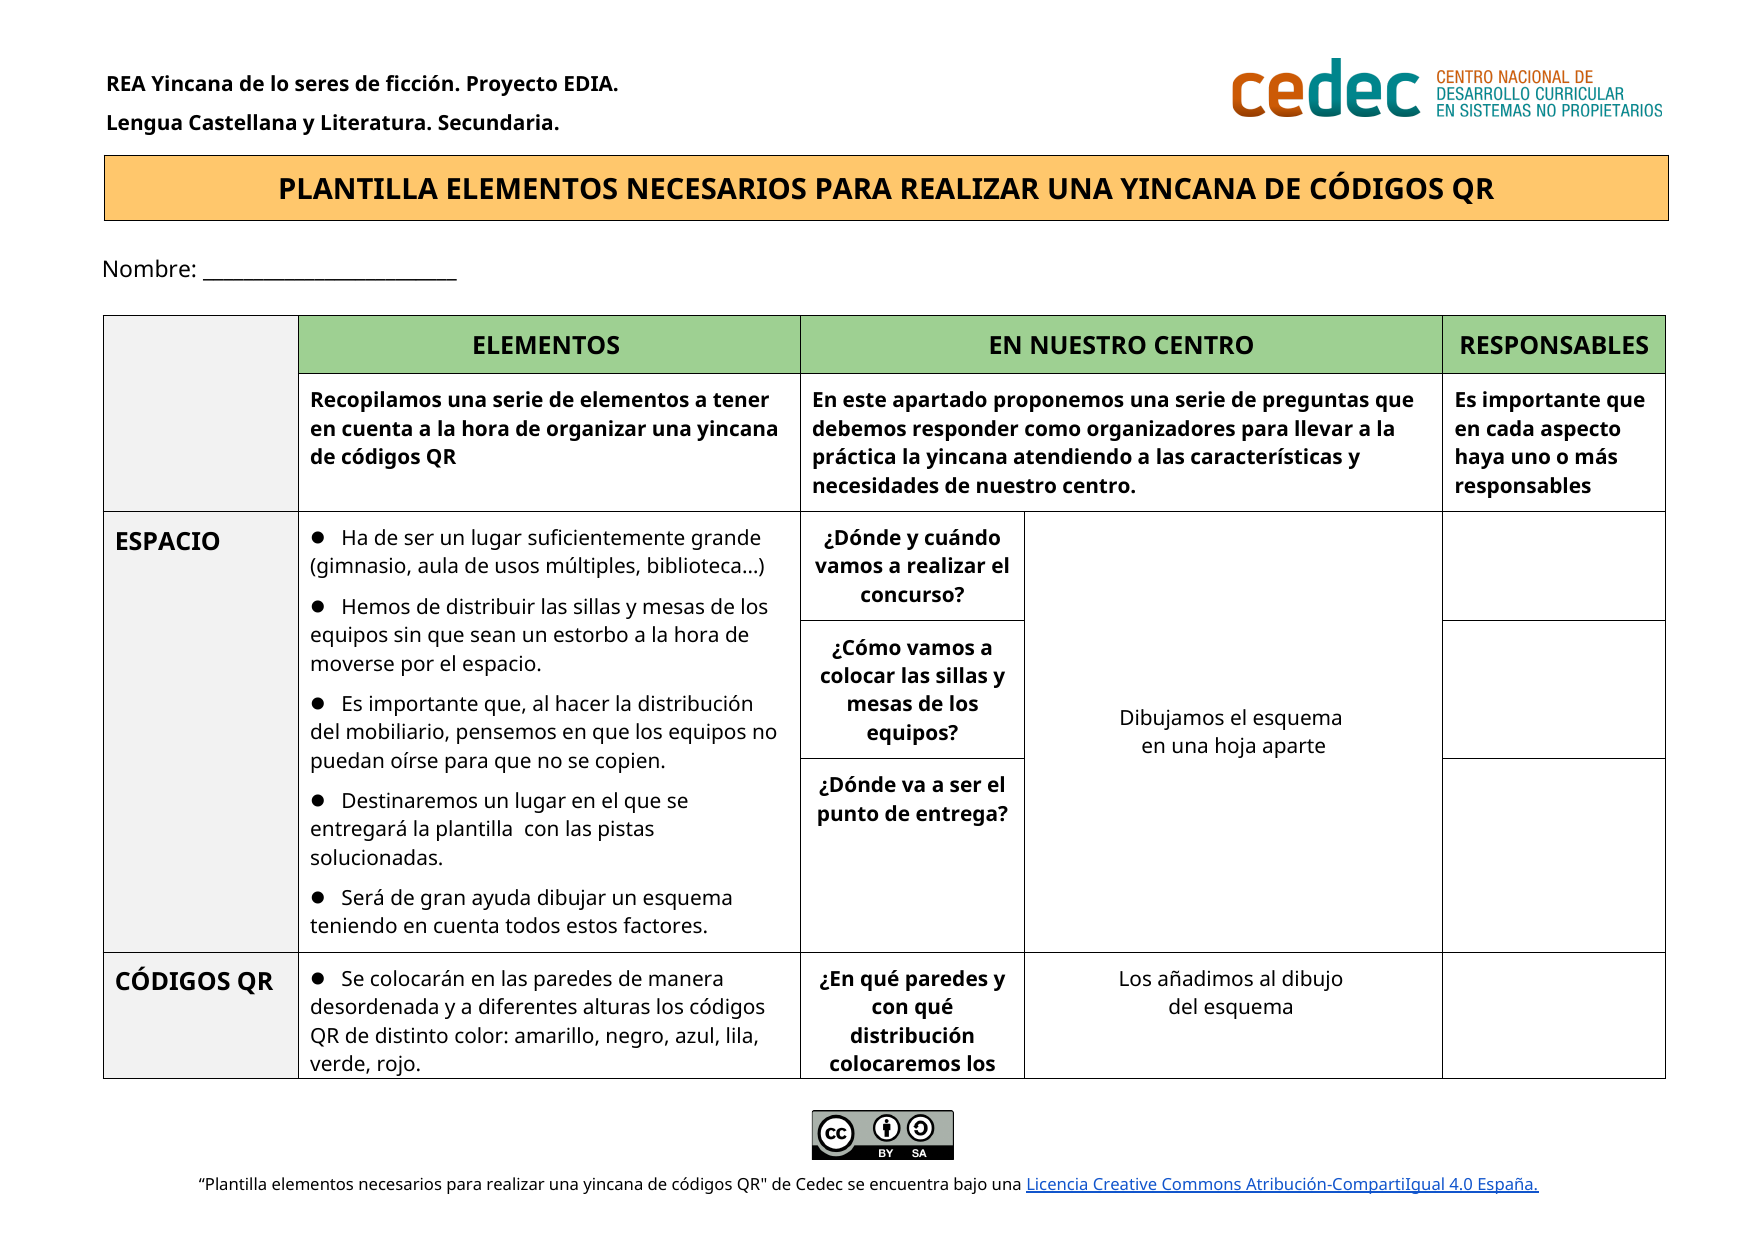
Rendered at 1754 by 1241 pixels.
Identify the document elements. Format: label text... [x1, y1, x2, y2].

picture [811, 1110, 954, 1160]
table_cell [1443, 759, 1665, 952]
table_header PLANTILLA ELEMENTOS NECESARIOS PARA REALIZAR UNA YINCANA DE CÓDIGOS QR [105, 156, 1668, 220]
table_cell ESPACIO [104, 512, 298, 952]
table_cell Ha de ser un lugar suficientemente grande (gimnasio, aula de usos múltiples, biblioteca…) Hemos de distribuir las sillas y mesas de los equipos sin que sean un estorbo a la hora de moverse por el espacio. Es importante que, al hacer la distribución del mobiliario, pensemos en que los equipos no puedan oírse para que no se copien. Destinaremos un lugar en el que se entregará la plantilla con las pistas solucionadas. Será de gran ayuda dibujar un esquema teniendo en cuenta todos estos factores. [299, 512, 800, 952]
picture [1232, 58, 1662, 117]
table_cell ¿Dónde va a ser el punto de entrega? [801, 759, 1024, 952]
table_cell ¿Dónde y cuándo vamos a realizar el concurso? [801, 512, 1024, 620]
table_cell Se colocarán en las paredes de manera desordenada y a diferentes alturas los códigos QR de distinto color: amarillo, negro, azul, lila, verde, rojo. Deben verse bien y estar suficientemente separados, de tal manera que los participantes no se estorben unos a otros. Será de gran ayuda dibujarlos en el esquema anterior. [299, 953, 800, 1078]
table_cell [1443, 621, 1665, 758]
table_cell ¿En qué paredes y con qué distribución colocaremos los [801, 953, 1024, 1078]
table_cell Es importante que en cada aspecto haya uno o más responsables [1443, 374, 1665, 511]
table_cell CÓDIGOS QR [104, 953, 298, 1078]
table_header [104, 316, 298, 511]
table_cell [1443, 953, 1665, 1078]
table_cell En este apartado proponemos una serie de preguntas que debemos responder como organizadores para llevar a la práctica la yincana atendiendo a las características y necesidades de nuestro centro. [801, 374, 1442, 511]
text Nombre: _________________________ [102, 252, 1677, 284]
table_cell [1443, 512, 1665, 620]
table_header EN NUESTRO CENTRO [801, 316, 1442, 373]
table_cell Recopilamos una serie de elementos a tener en cuenta a la hora de organizar una yincana de códigos QR [299, 374, 800, 511]
table_header ELEMENTOS [299, 316, 800, 373]
table_cell Los añadimos al dibujo del esquema [1025, 953, 1442, 1078]
table_header RESPONSABLES [1443, 316, 1665, 373]
table_cell Dibujamos el esquema en una hoja aparte [1025, 512, 1442, 952]
table_cell ¿Cómo vamos a colocar las sillas y mesas de los equipos? [801, 621, 1024, 758]
